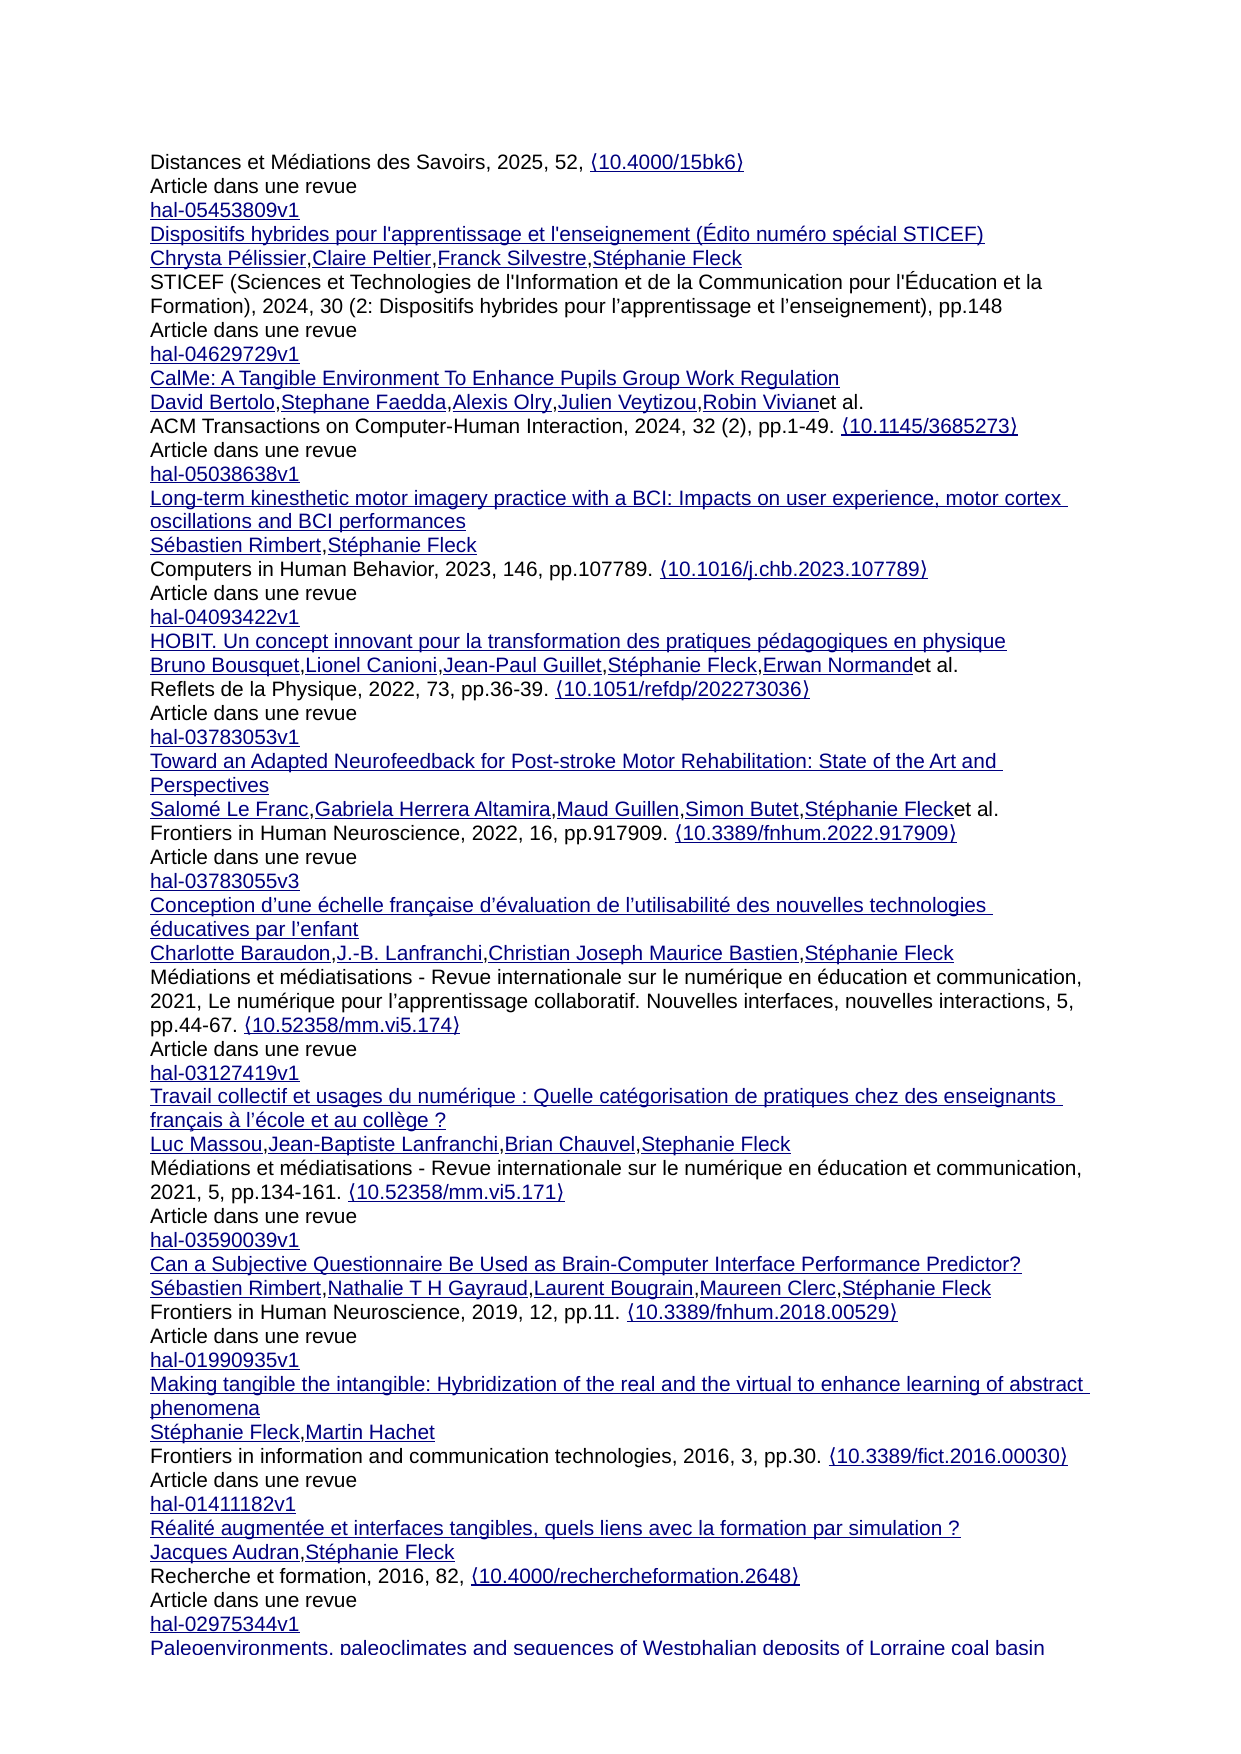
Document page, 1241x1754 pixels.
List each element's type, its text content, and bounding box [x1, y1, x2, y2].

table_cell Réalité augmentée et interfaces tangibles, quels liens avec la formation par simulation ? Jacques Audran,Stéphanie Fleck Recherche et formation, 2016, 82, ⟨10.4000/rechercheformation.2648⟩ Article dans une revue hal-02975344v1 [150, 1516, 1090, 1635]
table_cell Travail collectif et usages du numérique : Quelle catégorisation de pratiques chez des enseignants français à l’école et au collège ? Luc Massou,Jean-Baptiste Lanfranchi,Brian Chauvel,Stephanie Fleck Médiations et médiatisations - Revue internationale sur le numérique en éducation et communication, 2021, 5, pp.134-161. ⟨10.52358/mm.vi5.171⟩ Article dans une revue hal-03590039v1 [150, 1084, 1090, 1252]
table_cell CalMe: A Tangible Environment To Enhance Pupils Group Work Regulation David Bertolo,Stephane Faedda,Alexis Olry,Julien Veytizou,Robin Vivianet al. ACM Transactions on Computer-Human Interaction, 2024, 32 (2), pp.1-49. ⟨10.1145/3685273⟩ Article dans une revue hal-05038638v1 [150, 366, 1090, 485]
table_cell HOBIT. Un concept innovant pour la transformation des pratiques pédagogiques en physique Bruno Bousquet,Lionel Canioni,Jean-Paul Guillet,Stéphanie Fleck,Erwan Normandet al. Reflets de la Physique, 2022, 73, pp.36-39. ⟨10.1051/refdp/202273036⟩ Article dans une revue hal-03783053v1 [150, 629, 1090, 749]
table_cell Dispositifs hybrides pour l'apprentissage et l'enseignement (Édito numéro spécial STICEF) Chrysta Pélissier,Claire Peltier,Franck Silvestre,Stéphanie Fleck STICEF (Sciences et Technologies de l'Information et de la Communication pour l'Éducation et la Formation), 2024, 30 (2: Dispositifs hybrides pour l’apprentissage et l’enseignement), pp.148 Article dans une revue hal-04629729v1 [150, 222, 1090, 366]
table_cell Making tangible the intangible: Hybridization of the real and the virtual to enhance learning of abstract [150, 1372, 1090, 1393]
table_cell Toward an Adapted Neurofeedback for Post-stroke Motor Rehabilitation: State of the Art and Perspectives Salomé Le Franc,Gabriela Herrera Altamira,Maud Guillen,Simon Butet,Stéphanie Flecket al. Frontiers in Human Neuroscience, 2022, 16, pp.917909. ⟨10.3389/fnhum.2022.917909⟩ Article dans une revue hal-03783055v3 [150, 749, 1090, 893]
table_cell Long-term kinesthetic motor imagery practice with a BCI: Impacts on user experience, motor cortex oscillations and BCI performances Sébastien Rimbert,Stéphanie Fleck Computers in Human Behavior, 2023, 146, pp.107789. ⟨10.1016/j.chb.2023.107789⟩ Article dans une revue hal-04093422v1 [150, 485, 1090, 629]
table_cell Conception d’une échelle française d’évaluation de l’utilisabilité des nouvelles technologies éducatives par l’enfant Charlotte Baraudon,J.-B. Lanfranchi,Christian Joseph Maurice Bastien,Stéphanie Fleck Médiations et médiatisations - Revue internationale sur le numérique en éducation et communication, 2021, Le numérique pour l’apprentissage collaboratif. Nouvelles interfaces, nouvelles interactions, 5, pp.44-67. ⟨10.52358/mm.vi5.174⟩ Article dans une revue hal-03127419v1 [150, 893, 1090, 1084]
table_cell Paleoenvironments, paleoclimates and sequences of Westphalian deposits of Lorraine coal basin [150, 1635, 1090, 1655]
table_header Distances et Médiations des Savoirs, 2025, 52, ⟨10.4000/15bk6⟩ Article dans une revue hal-05453809v1 [150, 150, 1090, 222]
table_cell Can a Subjective Questionnaire Be Used as Brain-Computer Interface Performance Predictor? Sébastien Rimbert,Nathalie T H Gayraud,Laurent Bougrain,Maureen Clerc,Stéphanie Fleck Frontiers in Human Neuroscience, 2019, 12, pp.11. ⟨10.3389/fnhum.2018.00529⟩ Article dans une revue hal-01990935v1 [150, 1252, 1090, 1372]
table_cell phenomena Stéphanie Fleck,Martin Hachet Frontiers in information and communication technologies, 2016, 3, pp.30. ⟨10.3389/fict.2016.00030⟩ Article dans une revue hal-01411182v1 [150, 1394, 1090, 1516]
